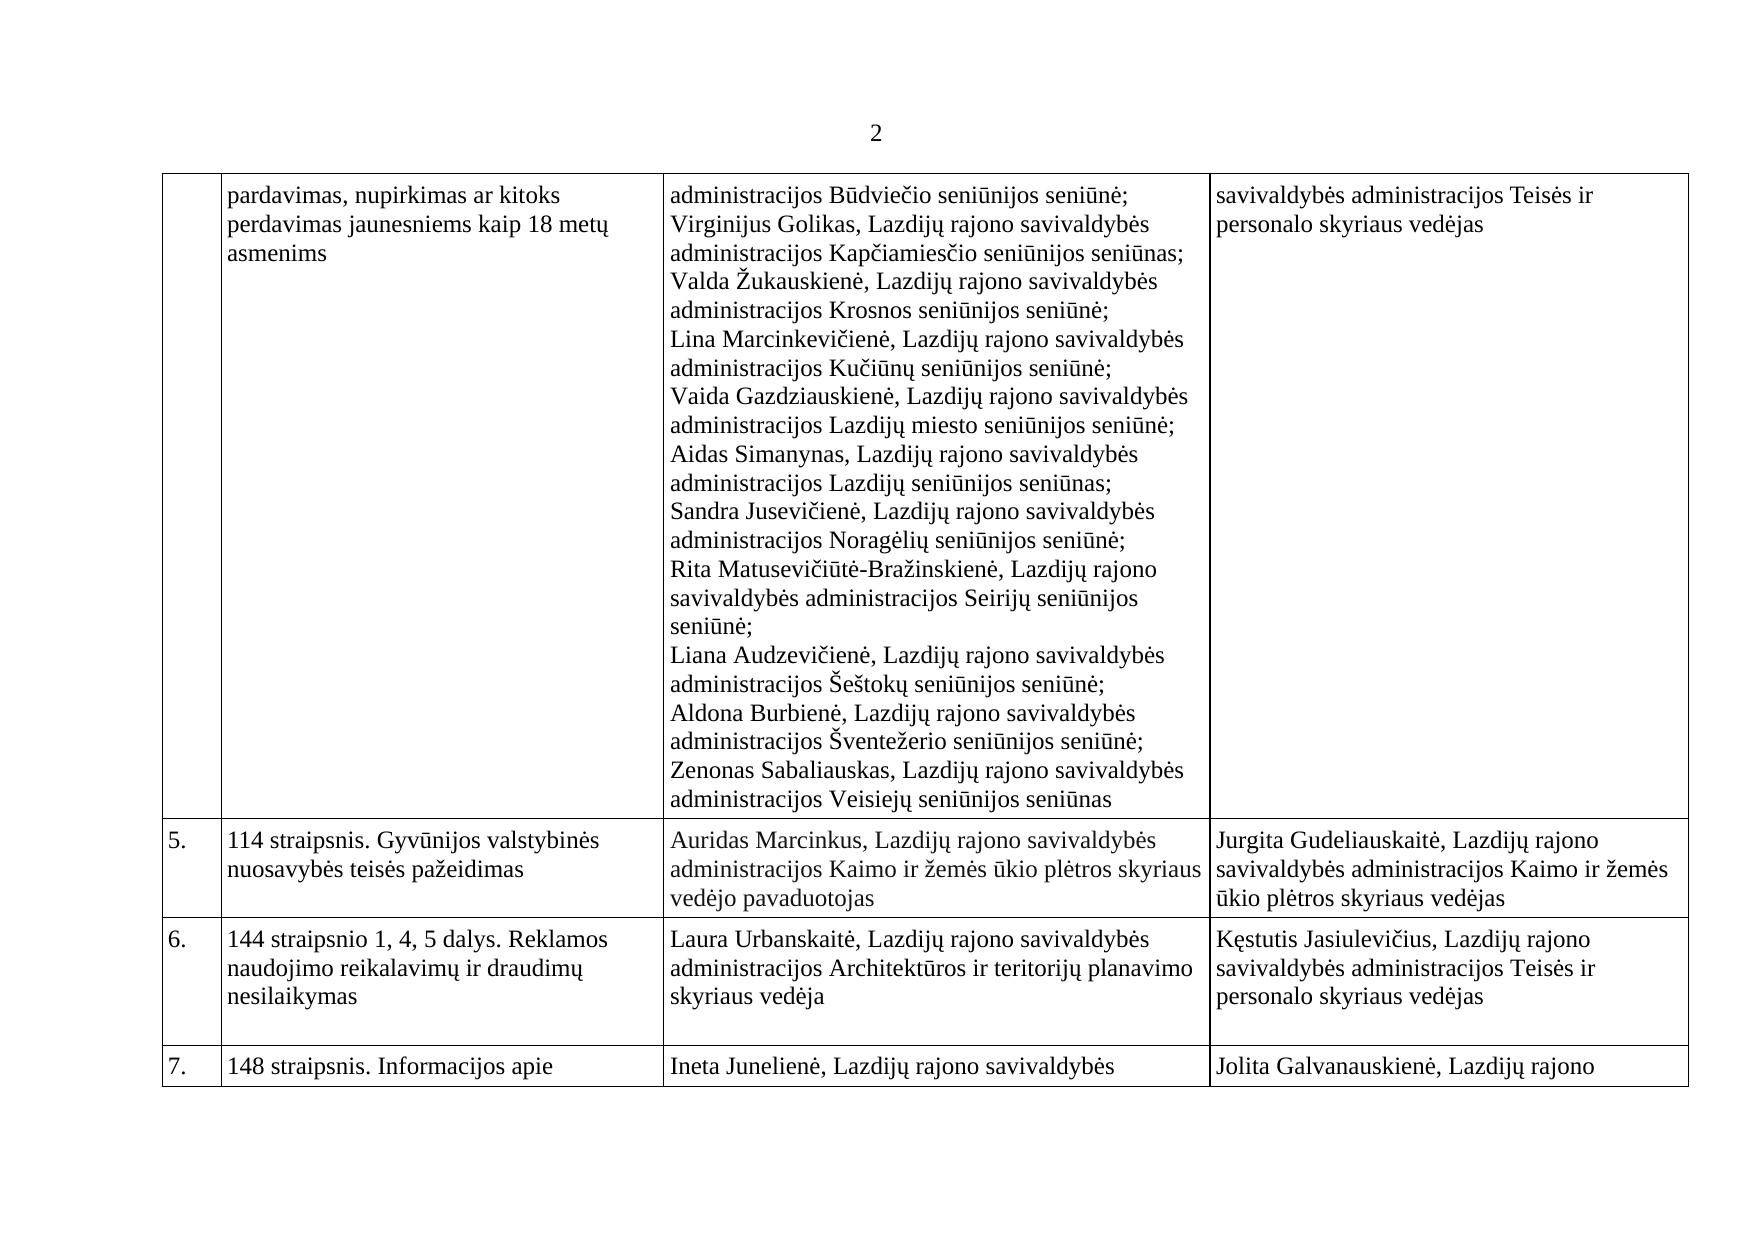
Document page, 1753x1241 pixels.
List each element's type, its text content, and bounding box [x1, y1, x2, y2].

table_cell Jolita Galvanauskienė, Lazdijų rajono [1211, 1046, 1688, 1086]
table_cell 148 straipsnis. Informacijos apie [222, 1046, 663, 1086]
table_cell 144 straipsnio 1, 4, 5 dalys. Reklamos naudojimo reikalavimų ir draudimų nesilaikymas [222, 918, 663, 1044]
table_cell Auridas Marcinkus, Lazdijų rajono savivaldybės administracijos Kaimo ir žemės ūkio plėtros skyriaus vedėjo pavaduotojas [664, 819, 1209, 917]
table_cell savivaldybės administracijos Teisės ir personalo skyriaus vedėjas [1211, 174, 1688, 818]
table_cell pardavimas, nupirkimas ar kitoks perdavimas jaunesniems kaip 18 metų asmenims [222, 174, 663, 818]
table_cell 7. [163, 1046, 221, 1086]
table_cell Laura Urbanskaitė, Lazdijų rajono savivaldybės administracijos Architektūros ir teritorijų planavimo skyriaus vedėja [664, 918, 1209, 1044]
table_cell administracijos Būdviečio seniūnijos seniūnė; Virginijus Golikas, Lazdijų rajono savivaldybės administracijos Kapčiamiesčio seniūnijos seniūnas; Valda Žukauskienė, Lazdijų rajono savivaldybės administracijos Krosnos seniūnijos seniūnė; Lina Marcinkevičienė, Lazdijų rajono savivaldybės administracijos Kučiūnų seniūnijos seniūnė; Vaida Gazdziauskienė, Lazdijų rajono savivaldybės administracijos Lazdijų miesto seniūnijos seniūnė; Aidas Simanynas, Lazdijų rajono savivaldybės administracijos Lazdijų seniūnijos seniūnas; Sandra Jusevičienė, Lazdijų rajono savivaldybės administracijos Noragėlių seniūnijos seniūnė; Rita Matusevičiūtė-Bražinskienė, Lazdijų rajono savivaldybės administracijos Seirijų seniūnijos seniūnė; Liana Audzevičienė, Lazdijų rajono savivaldybės administracijos Šeštokų seniūnijos seniūnė; Aldona Burbienė, Lazdijų rajono savivaldybės administracijos Šventežerio seniūnijos seniūnė; Zenonas Sabaliauskas, Lazdijų rajono savivaldybės administracijos Veisiejų seniūnijos seniūnas [664, 174, 1209, 818]
table_cell Kęstutis Jasiulevičius, Lazdijų rajono savivaldybės administracijos Teisės ir personalo skyriaus vedėjas [1211, 918, 1688, 1044]
table_cell Ineta Junelienė, Lazdijų rajono savivaldybės [664, 1046, 1209, 1086]
table_cell [163, 174, 221, 818]
table_cell Jurgita Gudeliauskaitė, Lazdijų rajono savivaldybės administracijos Kaimo ir žemės ūkio plėtros skyriaus vedėjas [1211, 819, 1688, 917]
table_cell 114 straipsnis. Gyvūnijos valstybinės nuosavybės teisės pažeidimas [222, 819, 663, 917]
table_cell 5. [163, 819, 221, 917]
table_cell 6. [163, 918, 221, 1044]
